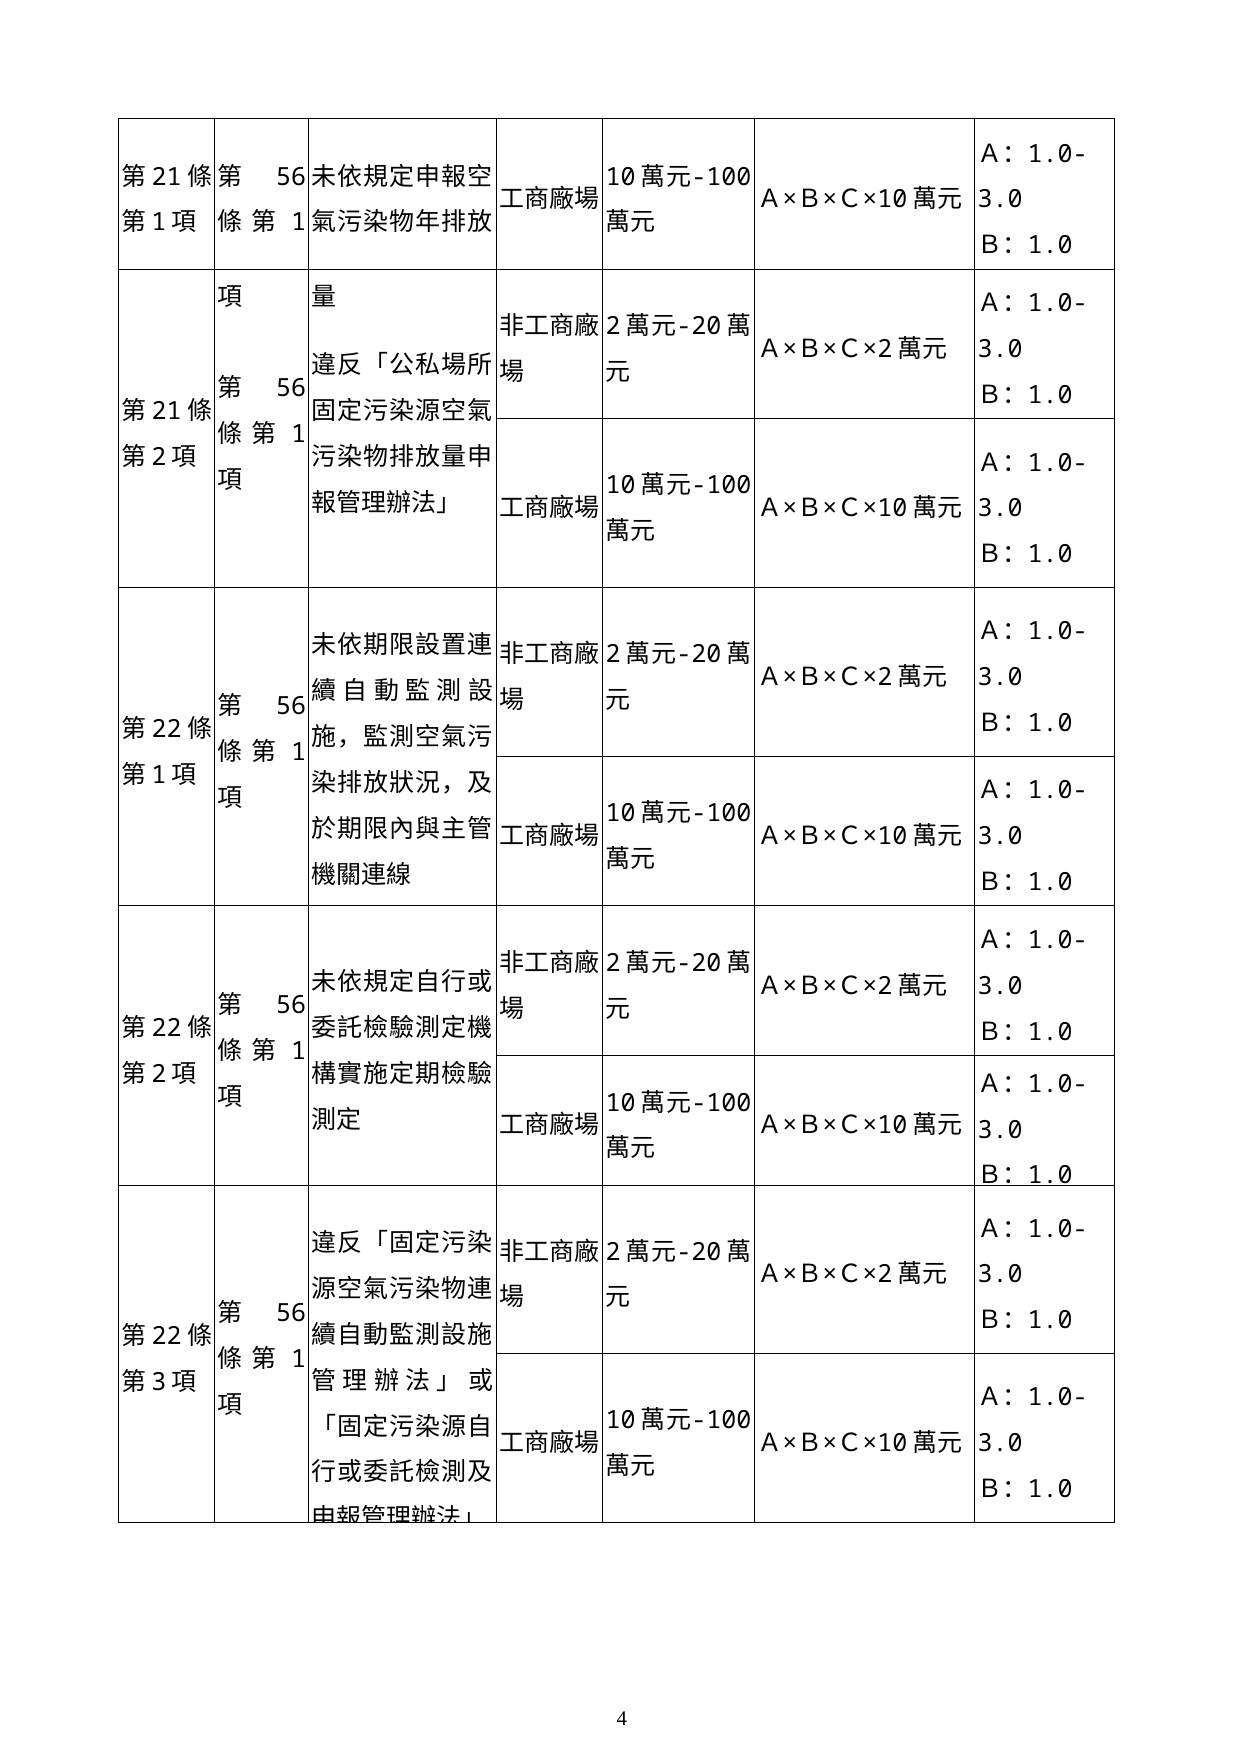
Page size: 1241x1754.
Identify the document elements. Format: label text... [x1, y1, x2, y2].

table_cell 第22條第3項 [119, 1186, 214, 1522]
table_cell Ａ×Ｂ×Ｃ×2萬元 [755, 1186, 974, 1353]
table_cell Ａ×Ｂ×Ｃ×10萬元 [755, 1056, 974, 1185]
table_cell Ａ×Ｂ×Ｃ×10萬元 [755, 757, 974, 905]
table_cell Ａ×Ｂ×Ｃ×10萬元 [755, 119, 974, 269]
table_cell 工商廠場 [497, 419, 602, 587]
table_cell 非工商廠場 [497, 588, 602, 756]
table_cell 未依期限設置連續自動監測設施，監測空氣污染排放狀況，及於期限內與主管機關連線 [309, 588, 496, 905]
table_cell 第21條第1項 [119, 119, 214, 269]
table_cell 第21條第2項 [119, 270, 214, 587]
table_cell 工商廠場 [497, 1354, 602, 1522]
table_cell Ａ×Ｂ×Ｃ×2萬元 [755, 270, 974, 418]
table_cell 違反「公私場所固定污染源空氣污染物排放量申報管理辦法」 [309, 270, 496, 587]
table_cell 10萬元-100萬元 [603, 757, 754, 905]
table_cell Ａ：1.0-3.0 Ｂ：1.0 [975, 588, 1114, 756]
table_cell Ａ×Ｂ×Ｃ×10萬元 [755, 419, 974, 587]
table_cell 10萬元-100萬元 [603, 1354, 754, 1522]
table_cell Ａ×Ｂ×Ｃ×10萬元 [755, 1354, 974, 1522]
table_cell 未依規定申報空氣污染物年排放量 [309, 119, 496, 269]
table_cell 第56條第1項 [215, 906, 308, 1185]
table_cell Ａ：1.0-3.0 Ｂ：1.0 [975, 270, 1114, 418]
table_cell 工商廠場 [497, 757, 602, 905]
table_cell 非工商廠場 [497, 906, 602, 1054]
table_cell 工商廠場 [497, 1056, 602, 1185]
table_cell 2萬元-20萬元 [603, 270, 754, 418]
table_cell Ａ×Ｂ×Ｃ×2萬元 [755, 588, 974, 756]
table_cell 非工商廠場 [497, 1186, 602, 1353]
table_cell Ａ：1.0-3.0 Ｂ：1.0 [975, 119, 1114, 269]
table_cell Ａ×Ｂ×Ｃ×2萬元 [755, 906, 974, 1054]
table_cell 10萬元-100萬元 [603, 119, 754, 269]
table_cell Ａ：1.0-3.0 Ｂ：1.0 [975, 419, 1114, 587]
table_cell 2萬元-20萬元 [603, 1186, 754, 1353]
table_cell 非工商廠場 [497, 270, 602, 418]
table_cell 第56條第1項 [215, 1186, 308, 1522]
table_cell 2萬元-20萬元 [603, 588, 754, 756]
table_cell Ａ：1.0-3.0 Ｂ：1.0 [975, 1056, 1114, 1185]
table_cell 第22條第2項 [119, 906, 214, 1185]
table_cell 10萬元-100萬元 [603, 419, 754, 587]
table_cell Ａ：1.0-3.0 Ｂ：1.0 [975, 1354, 1114, 1522]
table_cell 2萬元-20萬元 [603, 906, 754, 1054]
table_cell Ａ：1.0-3.0 Ｂ：1.0 [975, 906, 1114, 1054]
table_cell 違反「固定污染源空氣污染物連續自動監測設施管理辦法」或「固定污染源自行或委託檢測及申報管理辦法」 [309, 1186, 496, 1522]
table_cell Ａ：1.0-3.0 Ｂ：1.0 [975, 757, 1114, 905]
table_cell Ａ：1.0-3.0 Ｂ：1.0 [975, 1186, 1114, 1353]
table_cell 第22條第1項 [119, 588, 214, 905]
table_cell 第56條第1項 [215, 270, 308, 587]
table_cell 第56條第1項 [215, 588, 308, 905]
table_cell 第56條第1項 [215, 119, 308, 269]
table_cell 10萬元-100萬元 [603, 1056, 754, 1185]
table_cell 未依規定自行或委託檢驗測定機構實施定期檢驗測定 [309, 906, 496, 1185]
table_cell 工商廠場 [497, 119, 602, 269]
